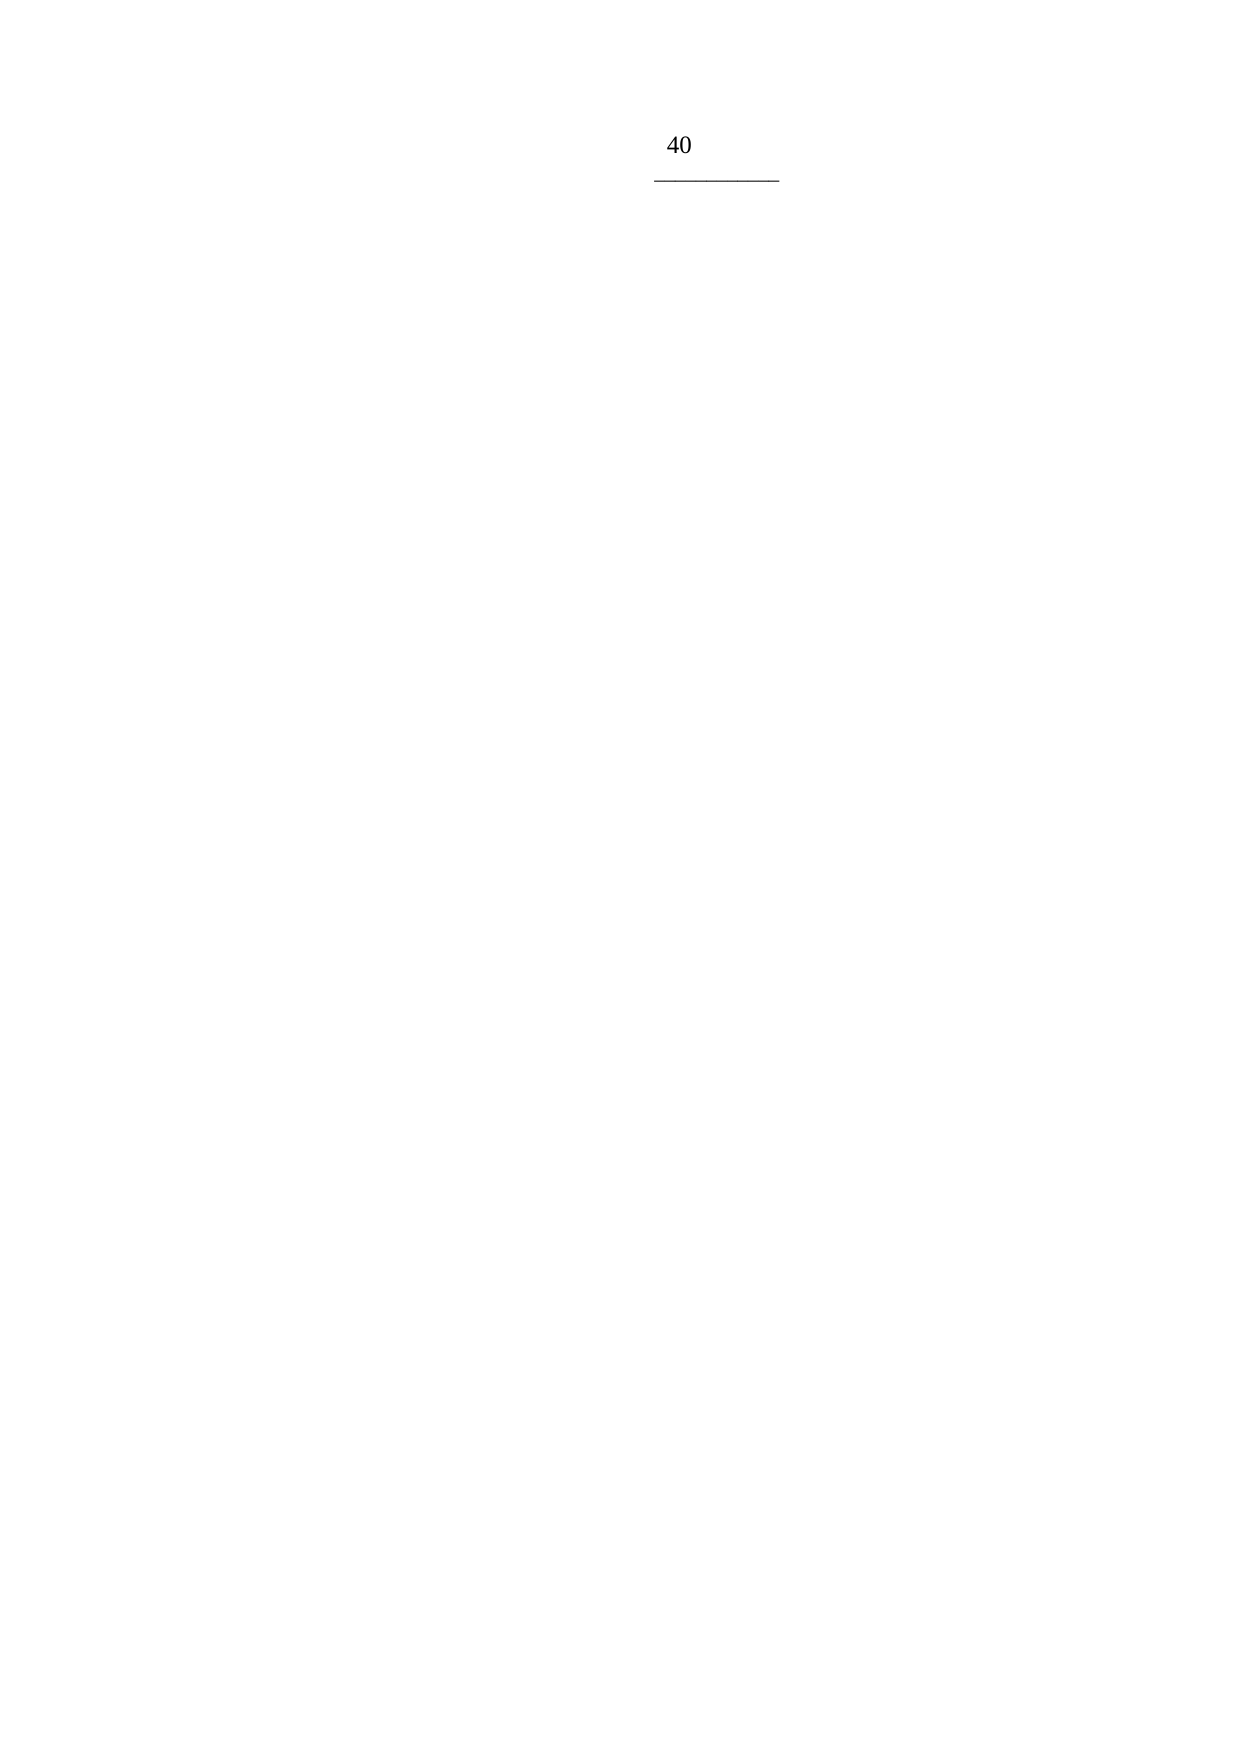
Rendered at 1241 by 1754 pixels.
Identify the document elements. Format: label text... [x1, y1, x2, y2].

text ____________ [177, 159, 1181, 184]
